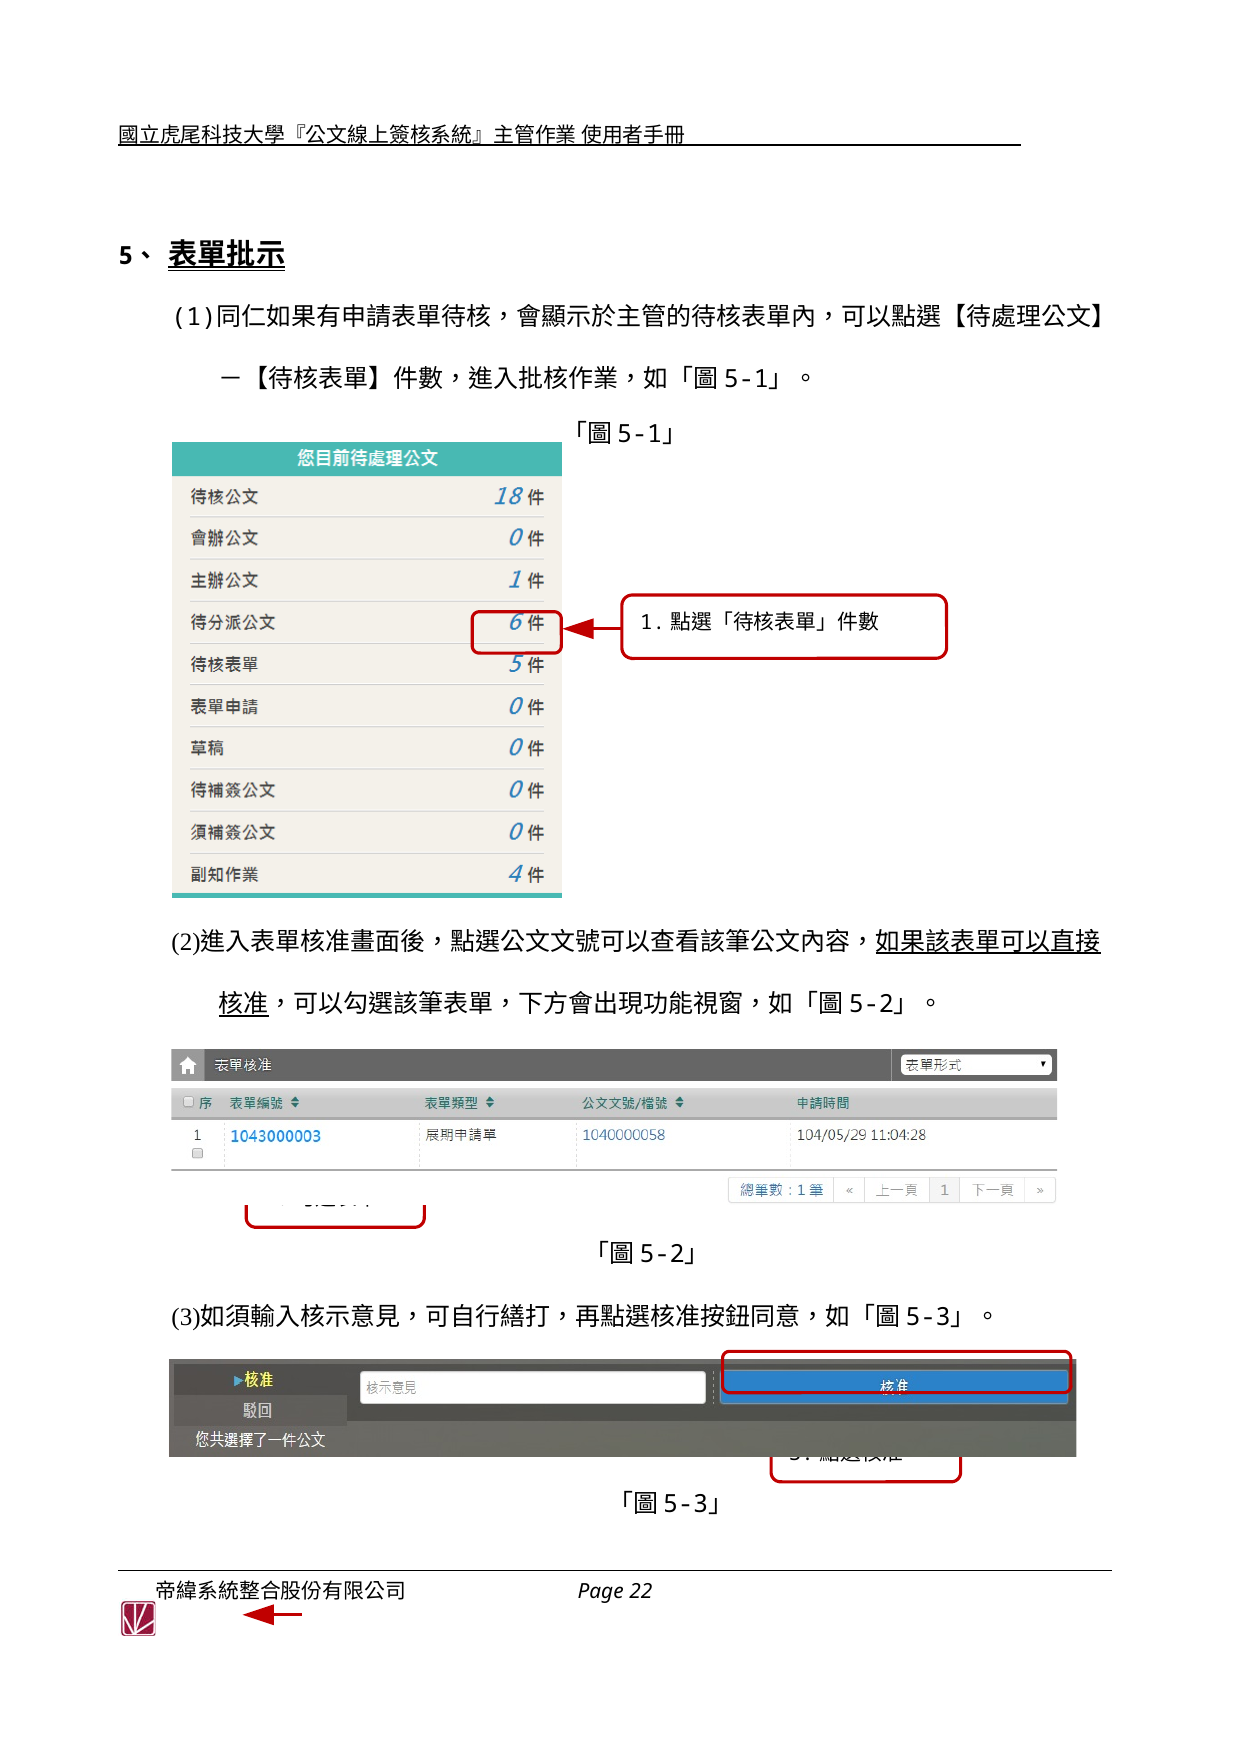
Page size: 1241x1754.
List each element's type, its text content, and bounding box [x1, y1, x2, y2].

list 進入表單核准畫面後，點選公文文號可以查看該筆公文內容，如果該表單可以直接核准，可以勾選該筆表單，下方會出現功能視窗，如「圖5-2」。 [171, 898, 1122, 1023]
text 「圖5-2」 [171, 1210, 1122, 1273]
list 如須輸入核示意見，可自行繕打，再點選核准按鈕同意，如「圖5-3」。 [171, 1273, 1122, 1335]
text 「圖5-1」 [171, 398, 1122, 898]
list 同仁如果有申請表單待核，會顯示於主管的待核表單內，可以點選【待處理公文】－【待核表單】件數，進入批核作業，如「圖5-1」。 [171, 273, 1122, 398]
subtitle 表單批示 [118, 210, 1122, 273]
text 「圖5-3」 [218, 1460, 1122, 1523]
